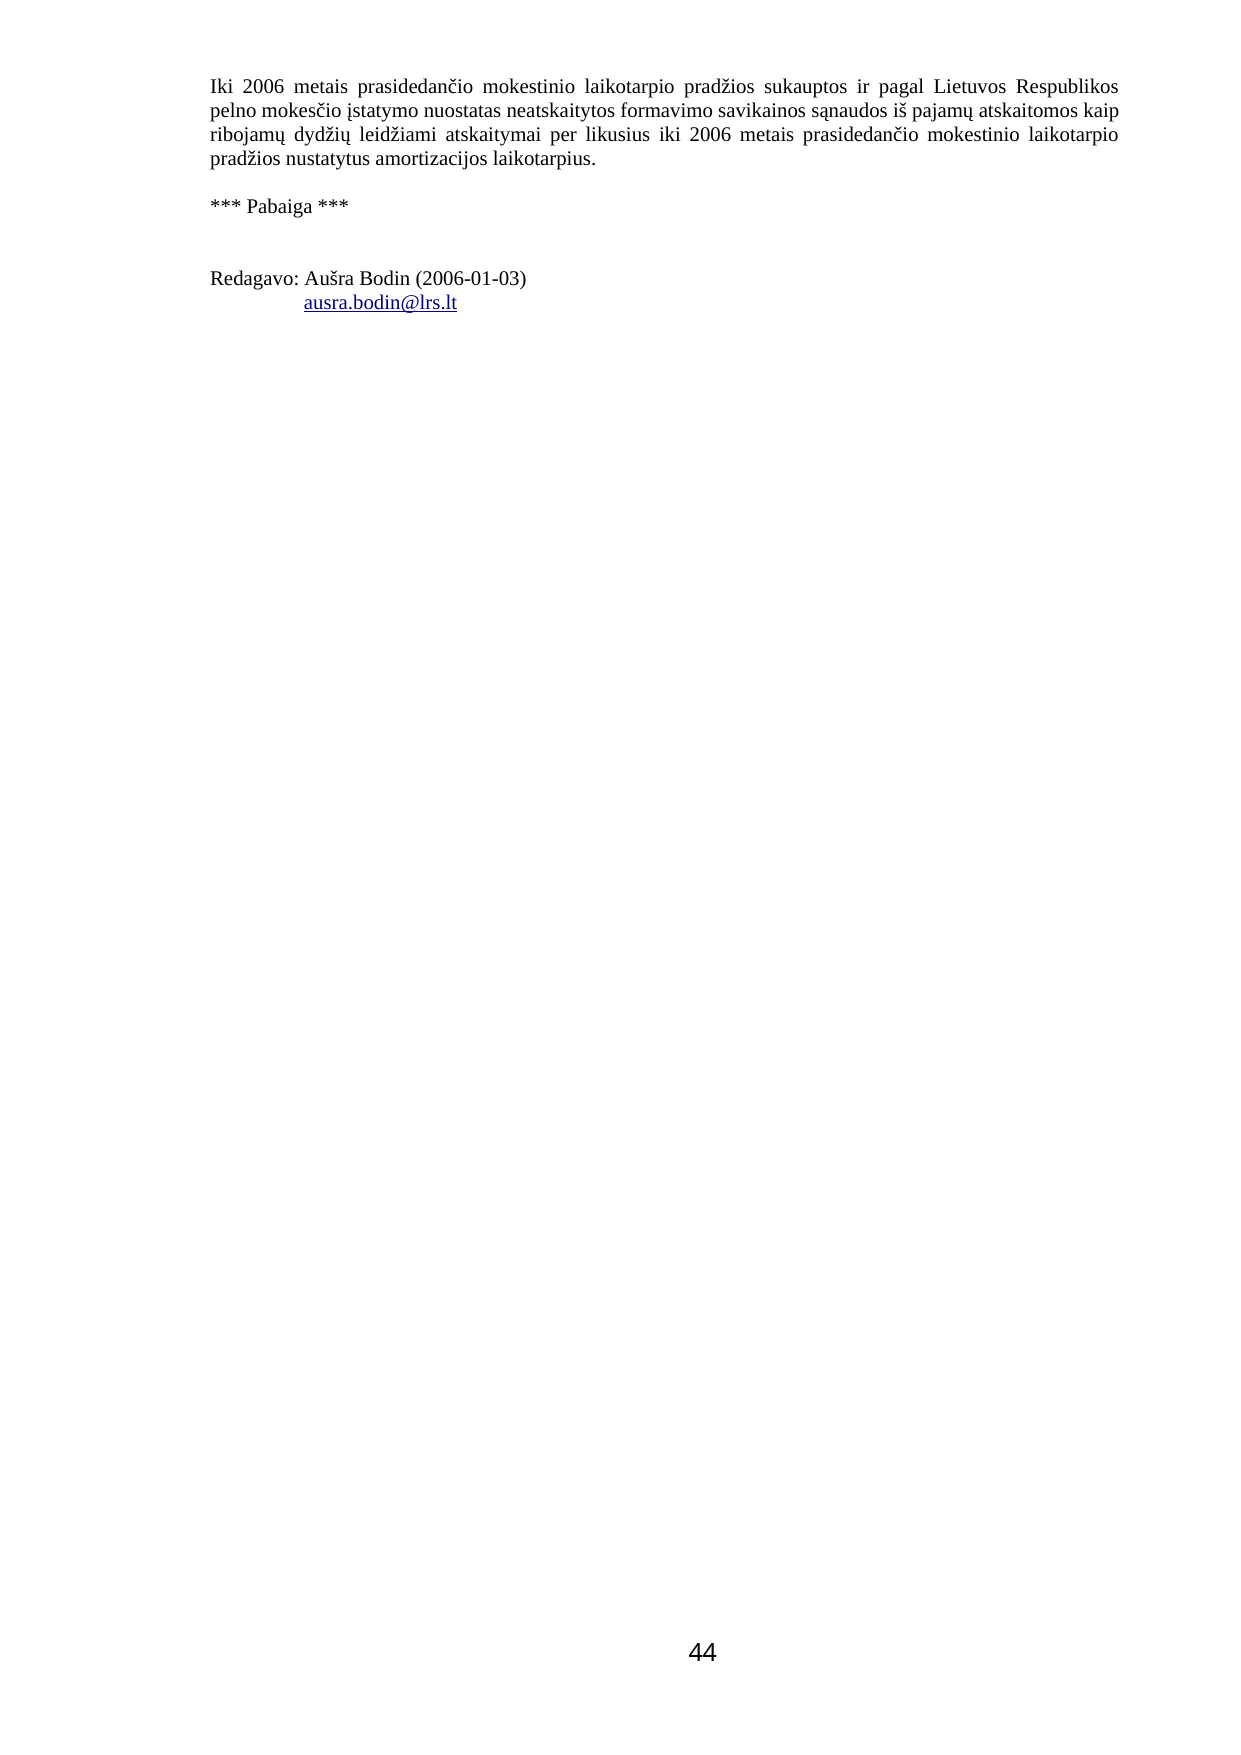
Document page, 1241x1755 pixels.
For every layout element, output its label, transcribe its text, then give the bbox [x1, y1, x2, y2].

text *** Pabaiga *** [210, 194, 1120, 218]
text ausra.bodin@lrs.lt [210, 290, 1120, 314]
text Iki 2006 metais prasidedančio mokestinio laikotarpio pradžios sukauptos ir pagal Lietuvos Respublikos pelno mokesčio įstatymo nuostatas neatskaitytos formavimo savikainos sąnaudos iš pajamų atskaitomos kaip ribojamų dydžių leidžiami atskaitymai per likusius iki 2006 metais prasidedančio mokestinio laikotarpio pradžios nustatytus amortizacijos laikotarpius. [210, 73, 1120, 170]
text Redagavo: Aušra Bodin (2006-01-03) [210, 266, 1120, 290]
